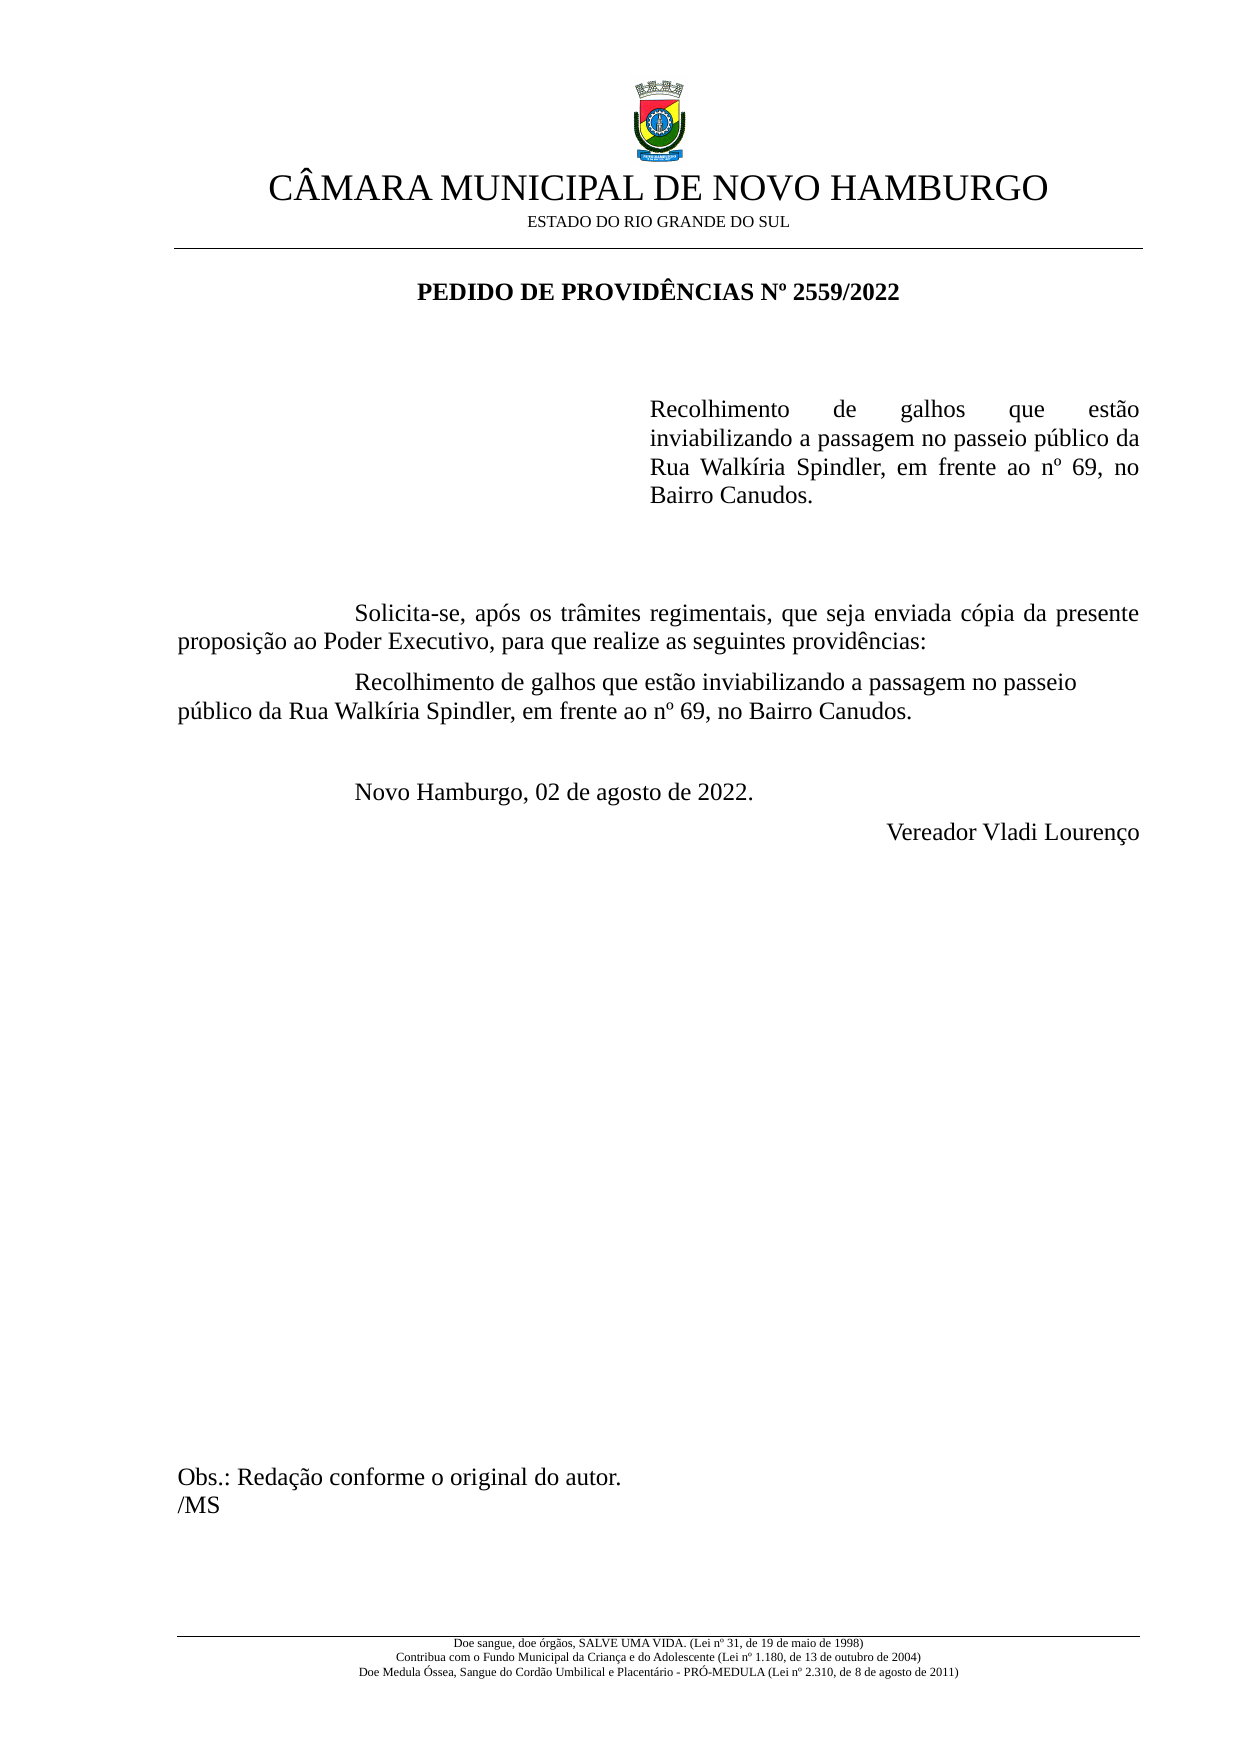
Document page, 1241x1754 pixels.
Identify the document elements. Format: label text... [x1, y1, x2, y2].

text Vereador Vladi Lourenço [177, 817, 1140, 846]
text /MS [177, 1490, 1140, 1519]
text Solicita-se, após os trâmites regimentais, que seja enviada cópia da presente proposição ao Poder Executivo, para que realize as seguintes providências: [177, 598, 1140, 655]
text Recolhimento de galhos que estão inviabilizando a passagem no passeio público da Rua Walkíria Spindler, em frente ao nº 69, no Bairro Canudos. [649, 394, 1140, 509]
text Recolhimento de galhos que estão inviabilizando a passagem no passeio público da Rua Walkíria Spindler, em frente ao nº 69, no Bairro Canudos. [177, 667, 1140, 724]
text PEDIDO DE PROVIDÊNCIAS Nº 2559/2022 [177, 277, 1140, 306]
text Obs.: Redação conforme o original do autor. [177, 1462, 1140, 1490]
text Novo Hamburgo, 02 de agosto de 2022. [177, 777, 1140, 806]
picture [629, 75, 688, 166]
